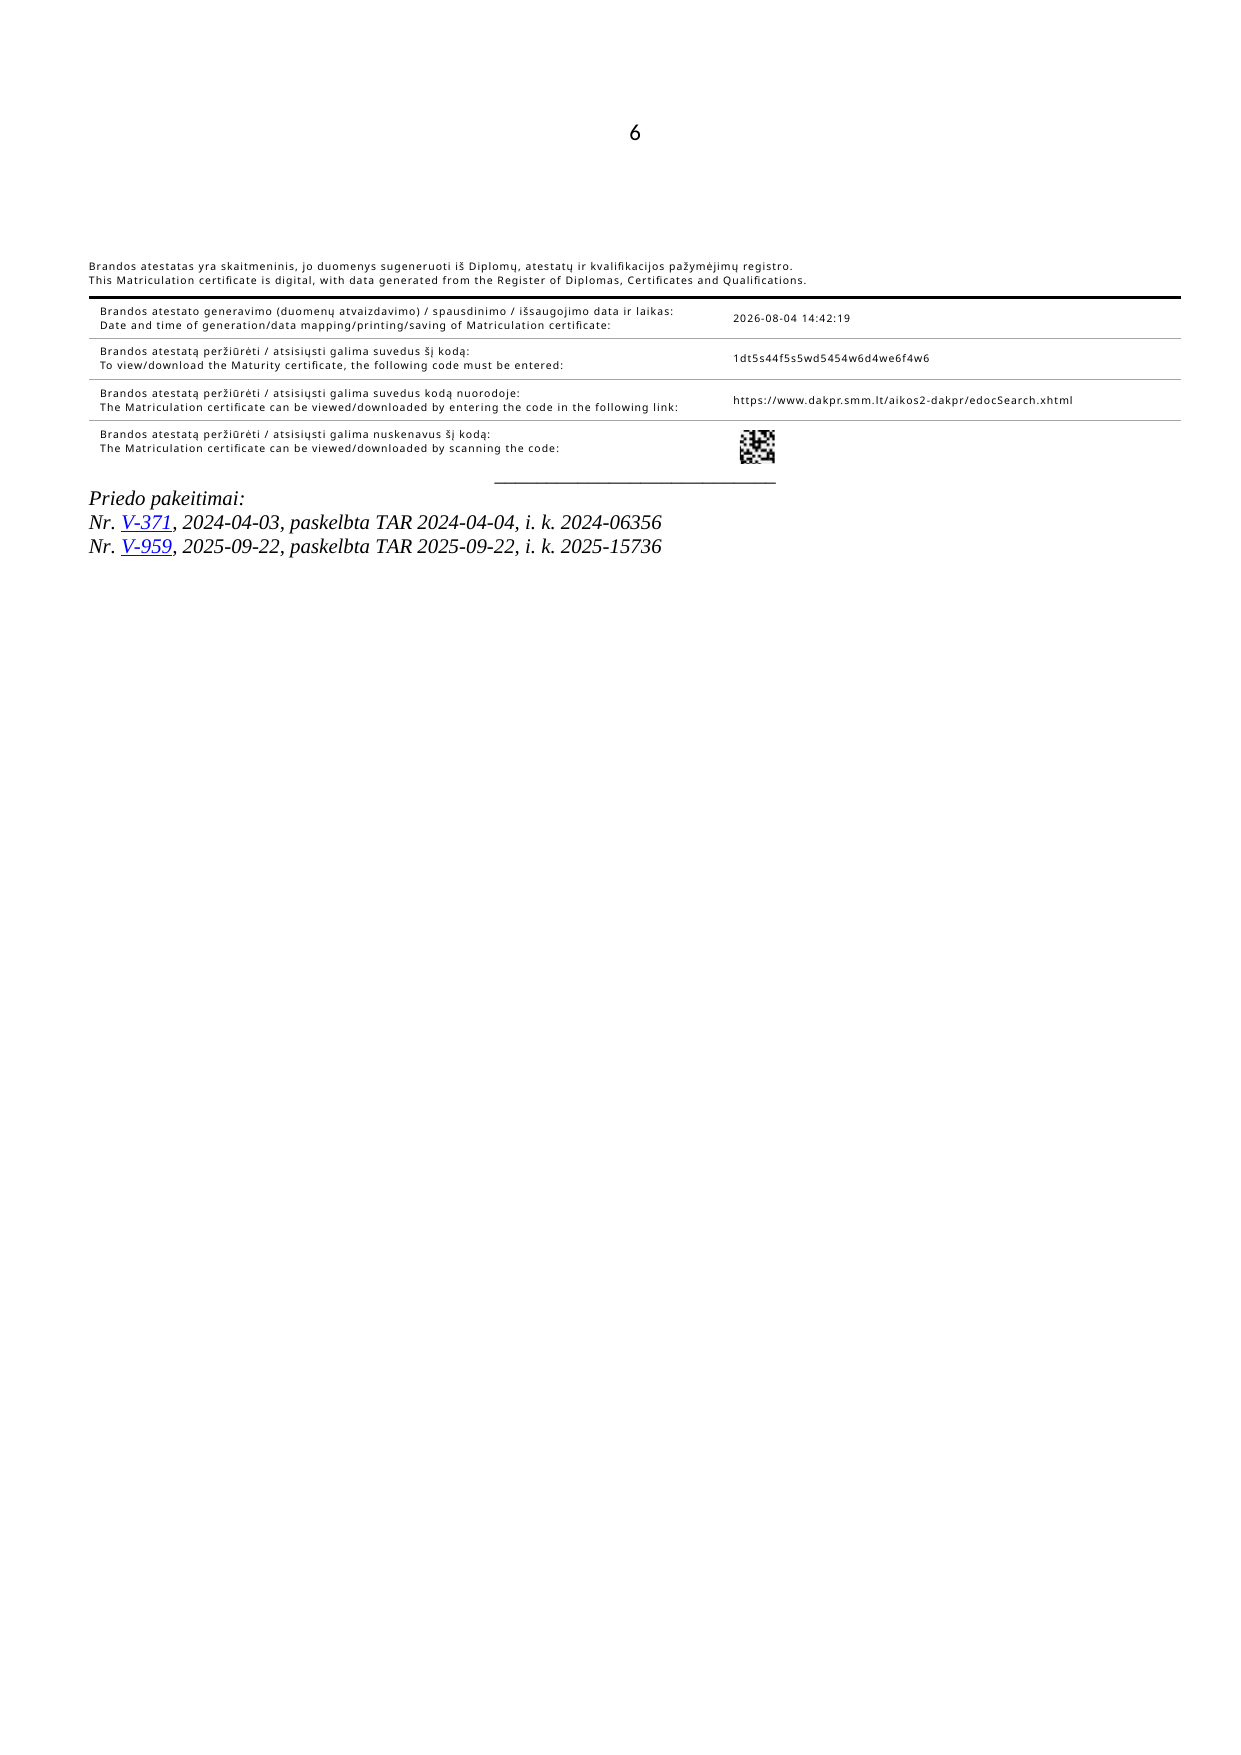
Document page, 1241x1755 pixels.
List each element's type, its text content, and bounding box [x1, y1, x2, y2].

table_cell Brandos atestatą peržiūrėti / atsisiųsti galima suvedus šį kodą: To view/download the Maturity certificate, the following code must be entered: [89, 339, 722, 379]
table_cell Brandos atestatą peržiūrėti / atsisiųsti galima nuskenavus šį kodą: The Matriculation certificate can be viewed/downloaded by scanning the code: [89, 421, 722, 462]
text Nr. V-371, 2024-04-03, paskelbta TAR 2024-04-04, i. k. 2024-06356 [89, 510, 1181, 534]
text ___________________________ [89, 462, 1181, 486]
text Priedo pakeitimai: [89, 486, 1181, 510]
table_header 2026-08-04 14:42:19 [722, 299, 1181, 338]
table_header Brandos atestato generavimo (duomenų atvaizdavimo) / spausdinimo / išsaugojimo data ir laikas: Date and time of generation/data mapping/printing/saving of Matriculation certificate: [89, 299, 722, 338]
text This Matriculation certificate is digital, with data generated from the Register of Diplomas, Certificates and Qualifications. [89, 274, 1181, 288]
text Brandos atestatas yra skaitmeninis, jo duomenys sugeneruoti iš Diplomų, atestatų ir kvalifikacijos pažymėjimų registro. [89, 259, 1181, 274]
table_cell https://www.dakpr.smm.lt/aikos2-dakpr/edocSearch.xhtml [722, 380, 1181, 420]
table_cell Brandos atestatą peržiūrėti / atsisiųsti galima suvedus kodą nuorodoje: The Matriculation certificate can be viewed/downloaded by entering the code in the following link: [89, 380, 722, 420]
table_cell 1dt5s44f5s5wd5454w6d4we6f4w6 [722, 339, 1181, 379]
table_cell [722, 421, 1181, 462]
text Nr. V-959, 2025-09-22, paskelbta TAR 2025-09-22, i. k. 2025-15736 [89, 534, 1181, 558]
